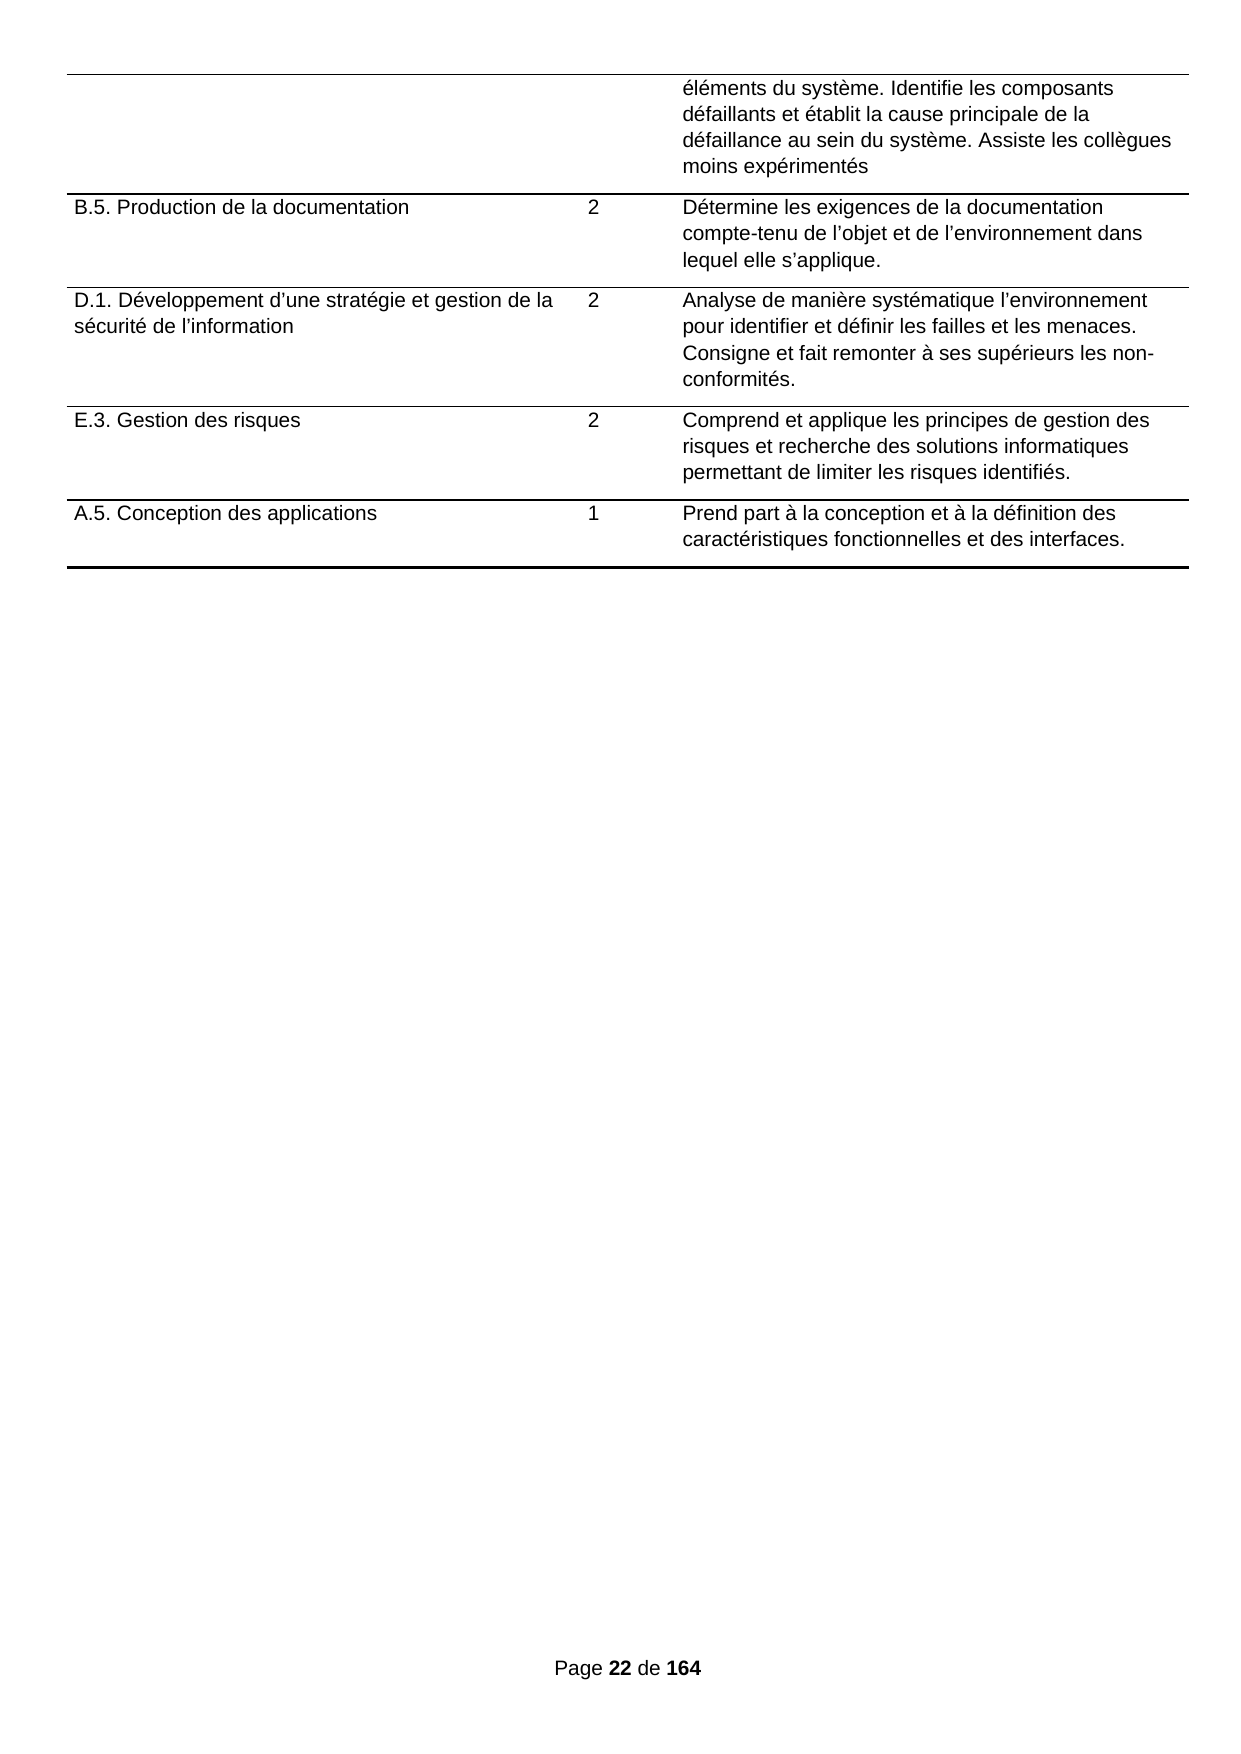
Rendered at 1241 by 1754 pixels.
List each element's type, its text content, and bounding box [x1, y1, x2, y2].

table_cell E.3. Gestion des risques [67, 407, 580, 499]
table_cell Prend part à la conception et à la définition des caractéristiques fonctionnelles et des interfaces. [675, 501, 1189, 566]
table_cell éléments du système. Identifie les composants défaillants et établit la cause principale de la défaillance au sein du système. Assiste les collègues moins expérimentés [675, 75, 1189, 193]
table_cell [67, 75, 580, 193]
table_cell 2 [580, 288, 675, 406]
table_cell B.5. Production de la documentation [67, 195, 580, 286]
table_cell 2 [580, 407, 675, 499]
table_cell D.1. Développement d’une stratégie et gestion de la sécurité de l’information [67, 288, 580, 406]
table_cell A.5. Conception des applications [67, 501, 580, 566]
table_cell Comprend et applique les principes de gestion des risques et recherche des solutions informatiques permettant de limiter les risques identifiés. [675, 407, 1189, 499]
table_cell 2 [580, 195, 675, 286]
table_cell 1 [580, 501, 675, 566]
table_cell Détermine les exigences de la documentation compte-tenu de l’objet et de l’environnement dans lequel elle s’applique. [675, 195, 1189, 286]
table_cell Analyse de manière systématique l’environnement pour identifier et définir les failles et les menaces. Consigne et fait remonter à ses supérieurs les non-conformités. [675, 288, 1189, 406]
table_cell [580, 75, 675, 193]
